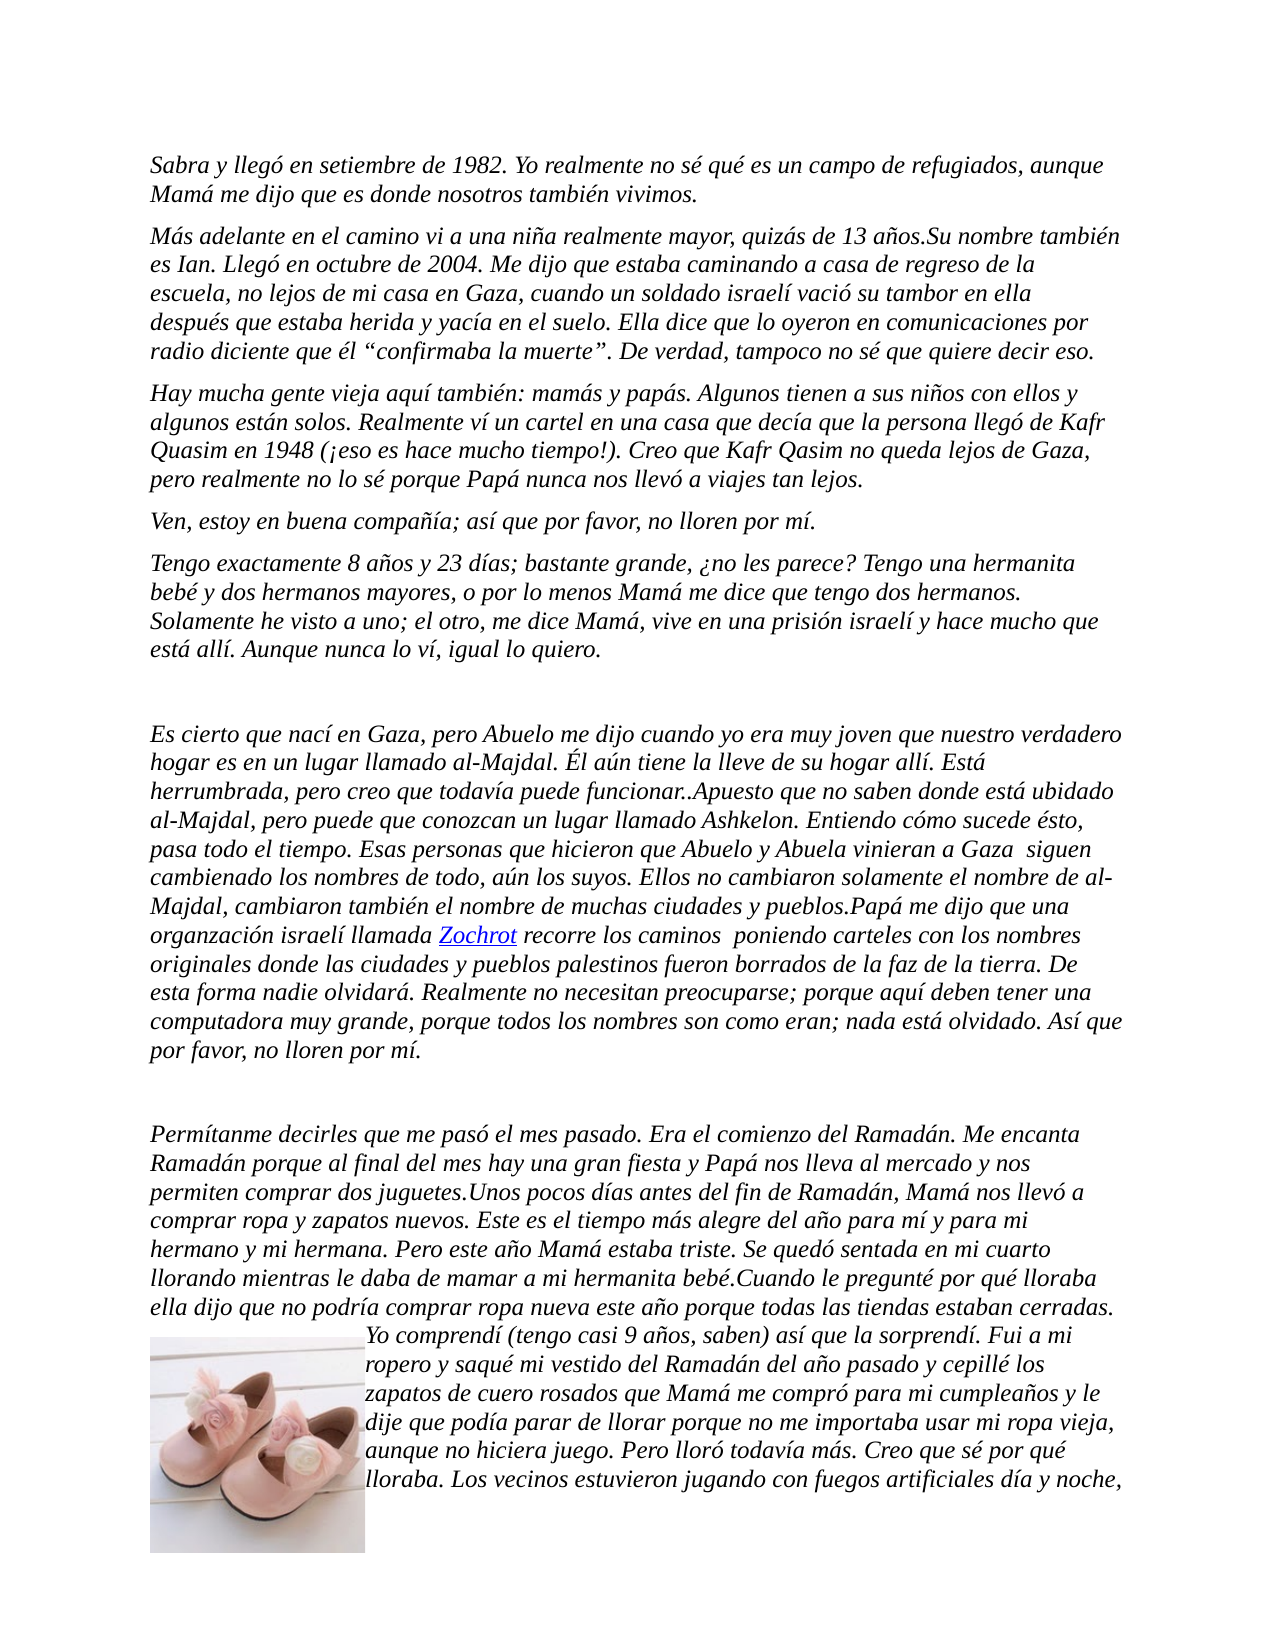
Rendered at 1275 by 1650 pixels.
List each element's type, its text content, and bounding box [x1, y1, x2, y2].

text Es cierto que nací en Gaza, pero Abuelo me dijo cuando yo era muy joven que nuestro verdadero hogar es en un lugar llamado al-Majdal. Él aún tiene la lleve de su hogar allí. Está herrumbrada, pero creo que todavía puede funcionar..Apuesto que no saben donde está ubidado al-Majdal, pero puede que conozcan un lugar llamado Ashkelon. Entiendo cómo sucede ésto, pasa todo el tiempo. Esas personas que hicieron que Abuelo y Abuela vinieran a Gaza siguen cambienado los nombres de todo, aún los suyos. Ellos no cambiaron solamente el nombre de al-Majdal, cambiaron también el nombre de muchas ciudades y pueblos.Papá me dijo que una organzación israelí llamada Zochrot recorre los caminos poniendo carteles con los nombres originales donde las ciudades y pueblos palestinos fueron borrados de la faz de la tierra. De esta forma nadie olvidará. Realmente no necesitan preocuparse; porque aquí deben tener una computadora muy grande, porque todos los nombres son como eran; nada está olvidado. Así que por favor, no lloren por mí. [150, 719, 1125, 1064]
text Permítanme decirles que me pasó el mes pasado. Era el comienzo del Ramadán. Me encanta Ramadán porque al final del mes hay una gran fiesta y Papá nos lleva al mercado y nos permiten comprar dos juguetes.Unos pocos días antes del fin de Ramadán, Mamá nos llevó a comprar ropa y zapatos nuevos. Este es el tiempo más alegre del año para mí y para mi hermano y mi hermana. Pero este año Mamá estaba triste. Se quedó sentada en mi cuarto llorando mientras le daba de mamar a mi hermanita bebé.Cuando le pregunté por qué lloraba ella dijo que no podría comprar ropa nueva este año porque todas las tiendas estaban cerradas. Yo comprendí (tengo casi 9 años, saben) así que la sorprendí. Fui a mi ropero y saqué mi vestido del Ramadán del año pasado y cepillé los zapatos de cuero rosados que Mamá me compró para mi cumpleaños y le dije que podía parar de llorar porque no me importaba usar mi ropa vieja, aunque no hiciera juego. Pero lloró todavía más. Creo que sé por qué lloraba. Los vecinos estuvieron jugando con fuegos artificiales día y noche, [150, 1119, 1125, 1493]
text Ven, estoy en buena compañía; así que por favor, no lloren por mí. [150, 506, 1125, 535]
text Hay mucha gente vieja aquí también: mamás y papás. Algunos tienen a sus niños con ellos y algunos están solos. Realmente ví un cartel en una casa que decía que la persona llegó de Kafr Quasim en 1948 (¡eso es hace mucho tiempo!). Creo que Kafr Qasim no queda lejos de Gaza, pero realmente no lo sé porque Papá nunca nos llevó a viajes tan lejos. [150, 378, 1125, 493]
text Sabra y llegó en setiembre de 1982. Yo realmente no sé qué es un campo de refugiados, aunque Mamá me dijo que es donde nosotros también vivimos. [150, 150, 1125, 207]
text Tengo exactamente 8 años y 23 días; bastante grande, ¿no les parece? Tengo una hermanita bebé y dos hermanos mayores, o por lo menos Mamá me dice que tengo dos hermanos. Solamente he visto a uno; el otro, me dice Mamá, vive en una prisión israelí y hace mucho que está allí. Aunque nunca lo ví, igual lo quiero. [150, 548, 1125, 663]
text Más adelante en el camino vi a una niña realmente mayor, quizás de 13 años.Su nombre también es Ian. Llegó en octubre de 2004. Me dijo que estaba caminando a casa de regreso de la escuela, no lejos de mi casa en Gaza, cuando un soldado israelí vació su tambor en ella después que estaba herida y yacía en el suelo. Ella dice que lo oyeron en comunicaciones por radio diciente que él “confirmaba la muerte”. De verdad, tampoco no sé que quiere decir eso. [150, 221, 1125, 364]
